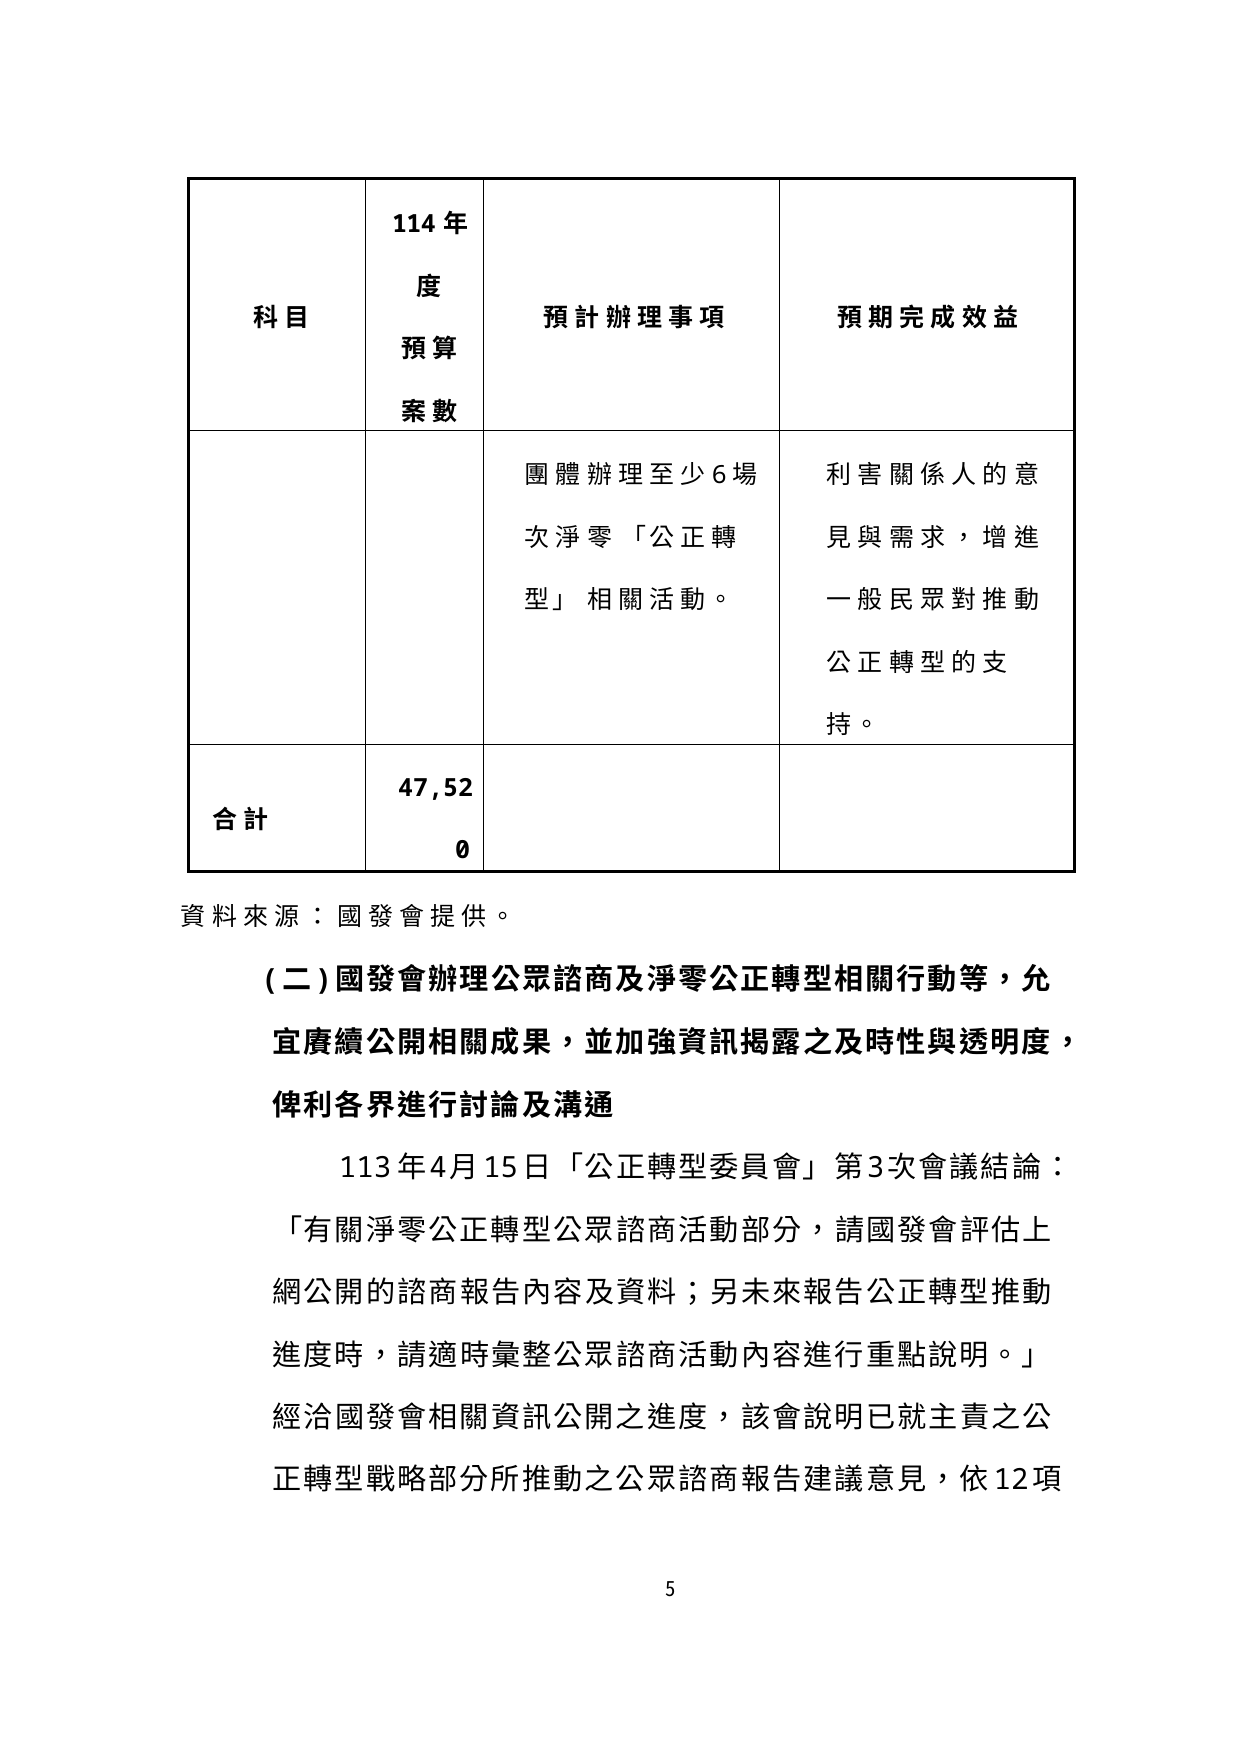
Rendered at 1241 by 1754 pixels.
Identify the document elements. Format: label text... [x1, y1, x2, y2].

table_cell [780, 745, 1073, 870]
table_cell [366, 431, 483, 744]
table_cell 47,520 [366, 745, 483, 870]
table_header 預期完成效益 [780, 180, 1073, 430]
text 113年4月15日「公正轉型委員會」第3次會議結論：「有關淨零公正轉型公眾諮商活動部分，請國發會評估上網公開的諮商報告內容及資料；另未來報告公正轉型推動進度時，請適時彙整公眾諮商活動內容進行重點說明。」經洽國發會相關資訊公開之進度，該會說明已就主責之公正轉型戰略部分所推動之公眾諮商報告建議意見，依12項淨零戰略內容歸納，並於113年8月上網公開，且建議意見業透過公正轉型委員會及相關會議進一步協調戰略主責部會參採。基此，國發會辦理公眾諮商及淨零公正轉型相關行動，允宜賡續控管各部會配合「公正轉型委員會」結論之落實推動情形並定期公開相關推動進度及成果，加強資訊揭露之及時性與透明度，俾利各界進行討論及溝通。 [266, 1123, 1063, 1498]
table_header 114年度 預算案數 [366, 180, 483, 430]
table_header 預計辦理事項 [484, 180, 779, 430]
table_cell [484, 745, 779, 870]
table_cell 利害關係人的意見與需求，增進一般民眾對推動公正轉型的支持。 [780, 431, 1073, 744]
table_header 科目 [190, 180, 365, 430]
text 資料來源：國發會提供。 [177, 873, 1092, 936]
text (二)國發會辦理公眾諮商及淨零公正轉型相關行動等，允宜賡續公開相關成果，並加強資訊揭露之及時性與透明度，俾利各界進行討論及溝通 [236, 936, 1063, 1123]
table_cell [190, 431, 365, 744]
table_cell 團體辦理至少6場次淨零「公正轉型」相關活動。 [484, 431, 779, 744]
table_cell 合計 [190, 745, 365, 870]
